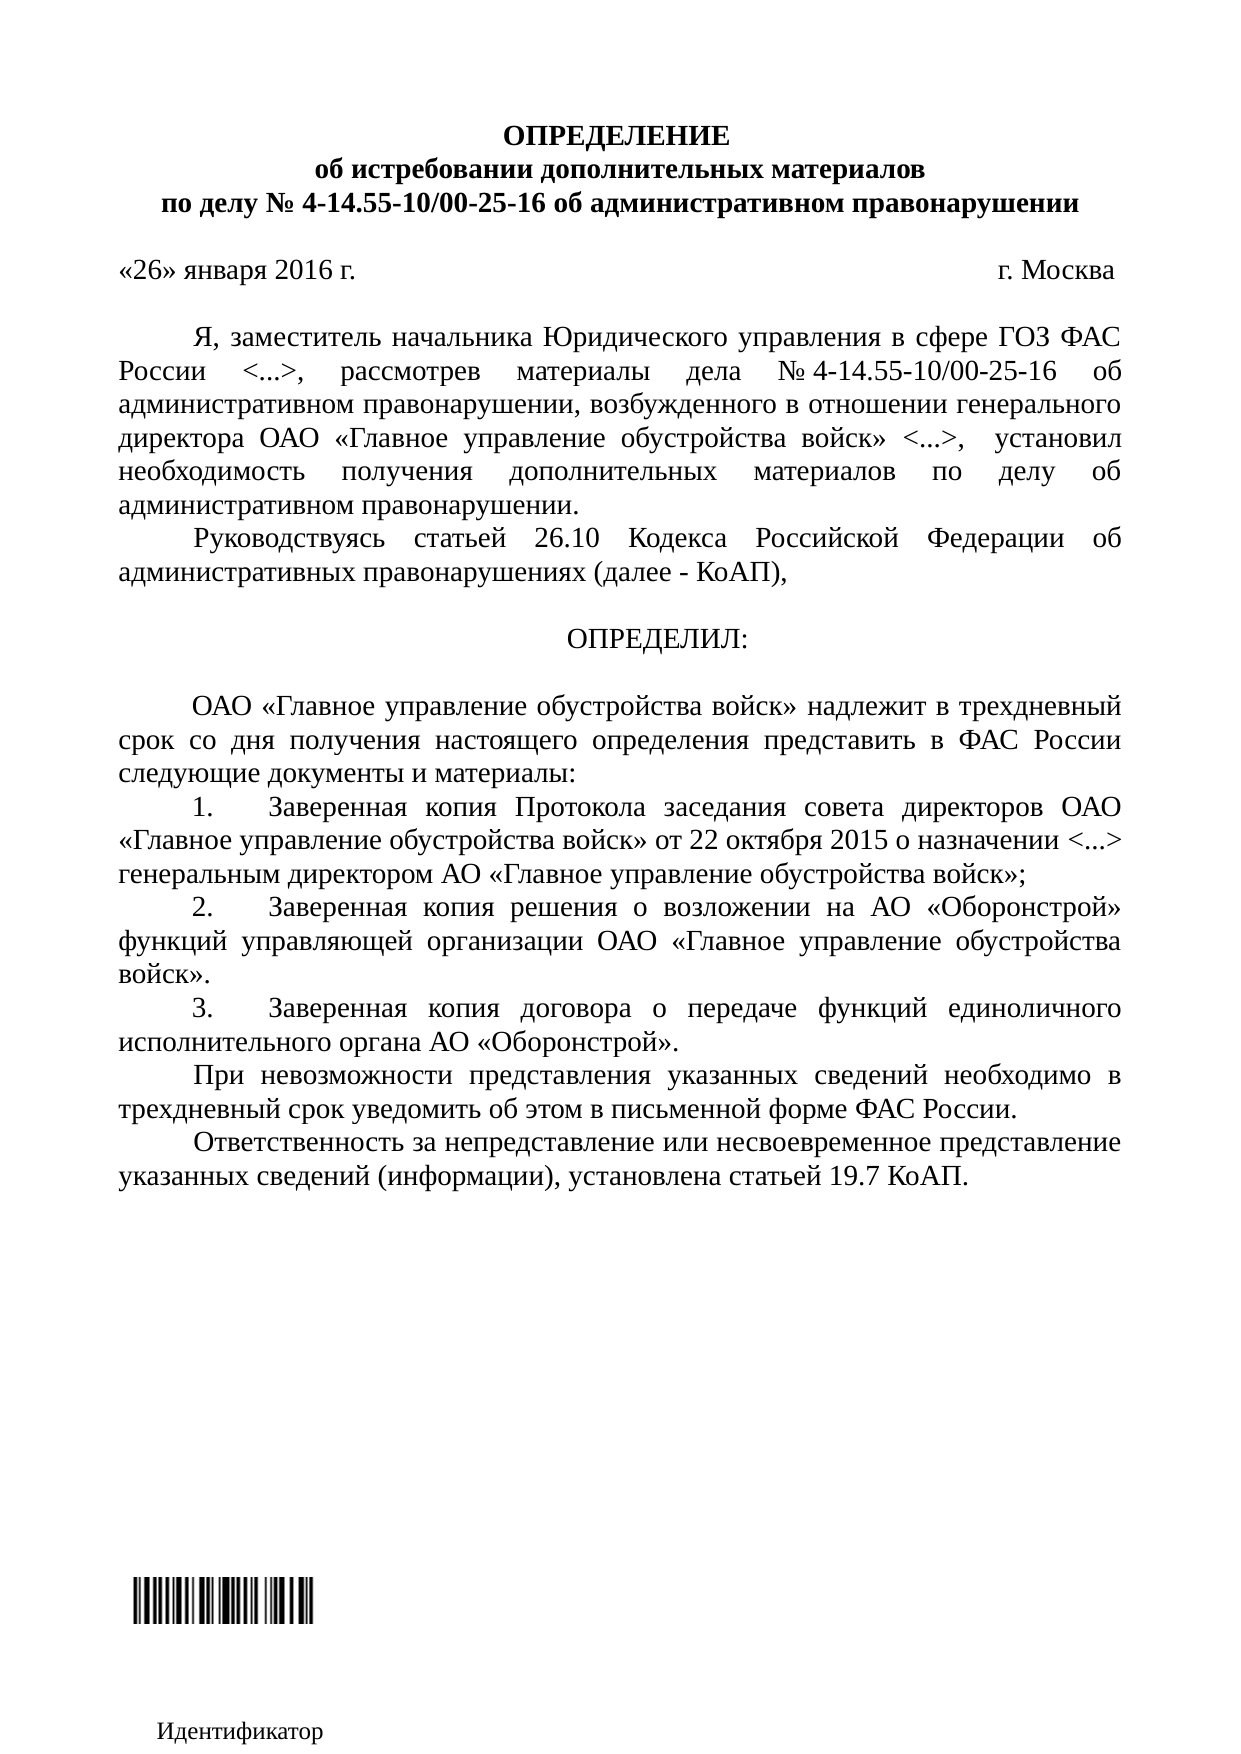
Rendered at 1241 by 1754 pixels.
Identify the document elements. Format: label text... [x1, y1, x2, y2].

text по делу № 4-14.55-10/00-25-16 об административном правонарушении [118, 185, 1122, 219]
list Заверенная копия договора о передаче функций единоличного исполнительного органа АО «Оборонстрой». [118, 990, 1122, 1057]
list Заверенная копия Протокола заседания совета директоров ОАО «Главное управление обустройства войск» от 22 октября 2015 о назначении <...> генеральным директором АО «Главное управление обустройства войск»; [118, 789, 1122, 889]
text ОПРЕДЕЛЕНИЕ [118, 118, 1122, 152]
text Руководствуясь статьей 26.10 Кодекса Российской Федерации об административных правонарушениях (далее - КоАП), [118, 521, 1122, 588]
text «26» января 2016 г. г. Москва [118, 252, 1122, 286]
list Заверенная копия решения о возложении на АО «Оборонстрой» функций управляющей организации ОАО «Главное управление обустройства войск». [118, 889, 1122, 990]
text об истребовании дополнительных материалов [118, 152, 1122, 185]
picture [118, 1577, 331, 1624]
text При невозможности представления указанных сведений необходимо в трехдневный срок уведомить об этом в письменной форме ФАС России. [118, 1057, 1122, 1124]
text Я, заместитель начальника Юридического управления в сфере ГОЗ ФАС России <...>, рассмотрев материалы дела № 4-14.55-10/00-25-16 об административном правонарушении, возбужденного в отношении генерального директора ОАО «Главное управление обустройства войск» <...>, установил необходимость получения дополнительных материалов по делу об административном правонарушении. [118, 319, 1122, 521]
text Ответственность за непредставление или несвоевременное представление указанных сведений (информации), установлена статьей 19.7 КоАП. [118, 1124, 1122, 1191]
text ОПРЕДЕЛИЛ: [118, 621, 1122, 655]
text ОАО «Главное управление обустройства войск» надлежит в трехдневный срок со дня получения настоящего определения представить в ФАС России следующие документы и материалы: [118, 688, 1122, 789]
